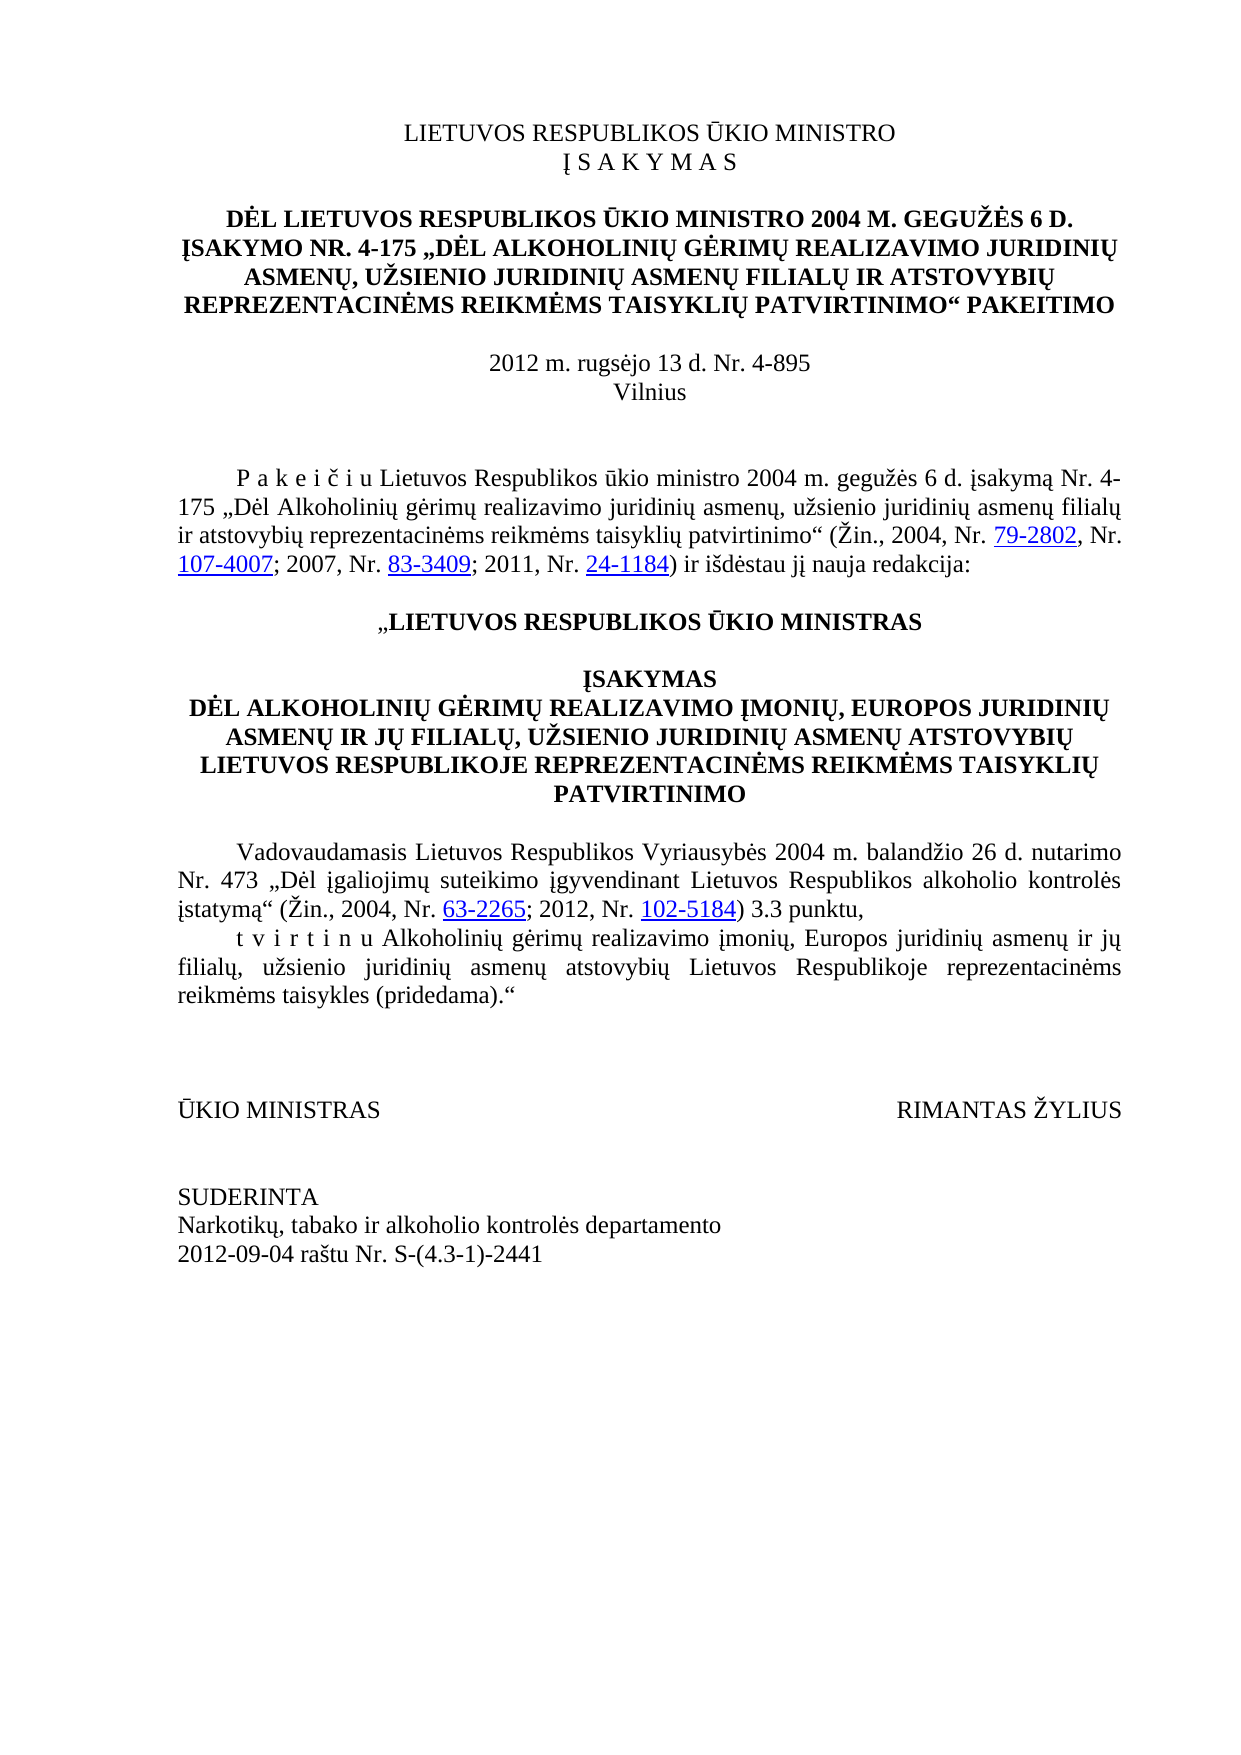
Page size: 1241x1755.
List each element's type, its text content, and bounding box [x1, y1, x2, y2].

text Dėl alkoholinių gėrimų realizavimo įmonių, EUROPOS JURIDINIŲ ASMENŲ IR JŲ FILIALŲ, užsienio juridinių asmenų atstovybių Lietuvos respublikoje reprezentacinėms reikmėms taisyklių patvirtinimo [177, 693, 1122, 808]
text Vilnius [177, 377, 1122, 406]
text t v i r t i n u Alkoholinių gėrimų realizavimo įmonių, Europos juridinių asmenų ir jų filialų, užsienio juridinių asmenų atstovybių Lietuvos Respublikoje reprezentacinėms reikmėms taisykles (pridedama).“ [177, 923, 1122, 1009]
text Ūkio ministras Rimantas Žylius [177, 1096, 1122, 1124]
text SUDERINTA [177, 1182, 1122, 1211]
text LIETUVOS RESPUBLIKOS ŪKIO MINISTRO [177, 118, 1122, 147]
text įsakymas [177, 664, 1122, 693]
text DĖL LIETUVOS RESPUBLIKOS ūkio ministro 2004 m. gegužės 6 d. įsakymo Nr. 4-175 „Dėl alkoholinių gėrimų realizavimo juridinių asmenų, užsienio juridinių asmenų filialų IR atstovybių reprezentacinėms reikmėms taisyklių patvirtinimo“ pakeitimo [177, 204, 1122, 319]
text P a k e i č i u Lietuvos Respublikos ūkio ministro 2004 m. gegužės 6 d. įsakymą Nr. 4-175 „Dėl Alkoholinių gėrimų realizavimo juridinių asmenų, užsienio juridinių asmenų filialų ir atstovybių reprezentacinėms reikmėms taisyklių patvirtinimo“ (Žin., 2004, Nr. 79-2802, Nr. 107-4007; 2007, Nr. 83-3409; 2011, Nr. 24-1184) ir išdėstau jį nauja redakcija: [177, 463, 1122, 578]
text Vadovaudamasis Lietuvos Respublikos Vyriausybės 2004 m. balandžio 26 d. nutarimo Nr. 473 „Dėl įgaliojimų suteikimo įgyvendinant Lietuvos Respublikos alkoholio kontrolės įstatymą“ (Žin., 2004, Nr. 63-2265; 2012, Nr. 102-5184) 3.3 punktu, [177, 837, 1122, 923]
text 2012 m. rugsėjo 13 d. Nr. 4-895 [177, 348, 1122, 377]
text į s a k y m a s [177, 147, 1122, 176]
text „LIETUVOS RESPUBLIKOS ŪKIO MINISTRAS [177, 607, 1122, 636]
text 2012-09-04 raštu Nr. S-(4.3-1)-2441 [177, 1239, 1122, 1268]
text Narkotikų, tabako ir alkoholio kontrolės departamento [177, 1211, 1122, 1239]
